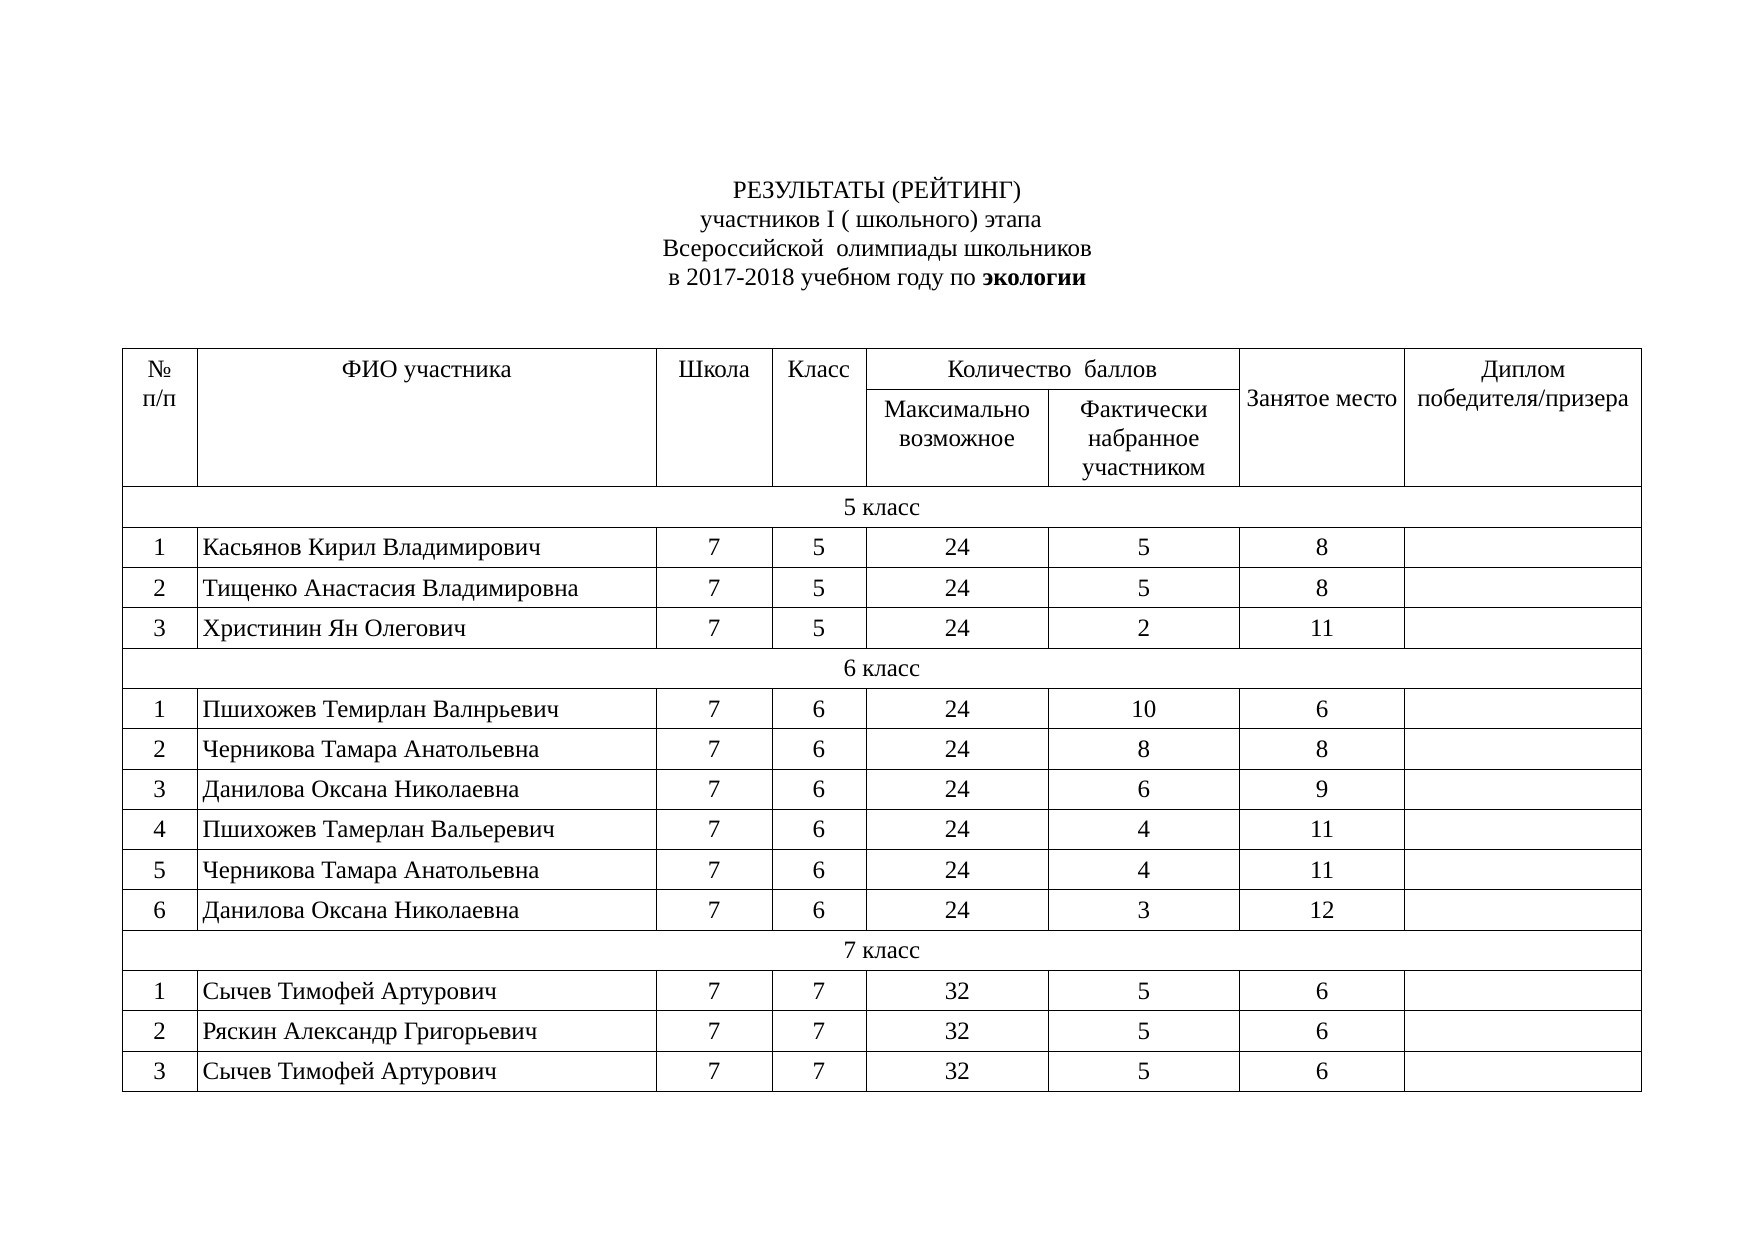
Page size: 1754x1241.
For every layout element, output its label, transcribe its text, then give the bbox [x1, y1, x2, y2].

table_cell 24 [867, 770, 1048, 809]
table_cell 7 класс [123, 931, 1641, 970]
table_cell 24 [867, 689, 1048, 728]
table_cell Данилова Оксана Николаевна [198, 770, 656, 809]
table_cell 32 [867, 1052, 1048, 1091]
table_cell 3 [1049, 890, 1239, 930]
table_cell 24 [867, 850, 1048, 889]
table_cell 5 [1049, 1052, 1239, 1091]
table_cell Пшихожев Темирлан Валнрьевич [198, 689, 656, 728]
table_cell 24 [867, 568, 1048, 607]
table_cell 24 [867, 729, 1048, 768]
table_cell 24 [867, 608, 1048, 647]
table_cell 5 класс [123, 487, 1641, 527]
table_cell 24 [867, 890, 1048, 930]
table_cell 6 [1049, 770, 1239, 809]
table_cell Ряскин Александр Григорьевич [198, 1011, 656, 1051]
table_cell 5 [773, 528, 866, 567]
table_cell 7 [657, 568, 772, 607]
table_header ФИО участника [198, 349, 656, 486]
table_cell 7 [657, 528, 772, 567]
table_cell 7 [773, 1011, 866, 1051]
table_cell Данилова Оксана Николаевна [198, 890, 656, 930]
table_cell 7 [657, 890, 772, 930]
table_cell Христинин Ян Олегович [198, 608, 656, 647]
table_cell 5 [773, 568, 866, 607]
table_cell 7 [657, 770, 772, 809]
table_cell Сычев Тимофей Артурович [198, 1052, 656, 1091]
table_cell 9 [1240, 770, 1404, 809]
table_cell 1 [123, 971, 197, 1010]
table_cell 6 [1240, 971, 1404, 1010]
table_cell 7 [773, 971, 866, 1010]
table_cell 5 [1049, 568, 1239, 607]
table_cell 2 [123, 729, 197, 768]
table_cell 6 [1240, 1052, 1404, 1091]
table_cell 7 [657, 810, 772, 849]
table_cell 5 [1049, 971, 1239, 1010]
table_cell [1405, 689, 1641, 728]
table_cell 24 [867, 810, 1048, 849]
table_cell 2 [123, 1011, 197, 1051]
table_cell [1405, 1011, 1641, 1051]
table_cell 5 [1049, 528, 1239, 567]
table_cell 3 [123, 608, 197, 647]
table_cell 8 [1240, 729, 1404, 768]
text Всероссийской олимпиады школьников [118, 233, 1636, 262]
table_cell 10 [1049, 689, 1239, 728]
table_cell 4 [123, 810, 197, 849]
table_cell 7 [657, 1011, 772, 1051]
table_cell 6 [773, 810, 866, 849]
text в 2017-2018 учебном году по экологии [118, 262, 1636, 291]
table_cell 4 [1049, 850, 1239, 889]
table_cell 3 [123, 1052, 197, 1091]
table_header Количество баллов [867, 349, 1239, 388]
table_cell 11 [1240, 810, 1404, 849]
table_cell 6 класс [123, 649, 1641, 688]
table_cell 8 [1240, 528, 1404, 567]
table_cell 24 [867, 528, 1048, 567]
table_cell 6 [773, 689, 866, 728]
table_cell [1405, 568, 1641, 607]
table_cell 1 [123, 528, 197, 567]
text РЕЗУЛЬТАТЫ (РЕЙТИНГ) [118, 176, 1636, 204]
table_cell 12 [1240, 890, 1404, 930]
table_cell 7 [657, 689, 772, 728]
table_cell Черникова Тамара Анатольевна [198, 850, 656, 889]
table_header Диплом победителя/призера [1405, 349, 1641, 486]
table_cell 6 [773, 850, 866, 889]
table_cell 4 [1049, 810, 1239, 849]
table_cell Тищенко Анастасия Владимировна [198, 568, 656, 607]
table_cell [1405, 850, 1641, 889]
table_header Школа [657, 349, 772, 486]
table_cell Сычев Тимофей Артурович [198, 971, 656, 1010]
table_cell 6 [1240, 1011, 1404, 1051]
table_cell 5 [1049, 1011, 1239, 1051]
table_cell [1405, 1052, 1641, 1091]
table_cell 1 [123, 689, 197, 728]
table_cell 6 [123, 890, 197, 930]
table_cell 32 [867, 1011, 1048, 1051]
table_cell 32 [867, 971, 1048, 1010]
table_cell 2 [1049, 608, 1239, 647]
table_cell 11 [1240, 850, 1404, 889]
table_cell [1405, 729, 1641, 768]
table_header № п/п [123, 349, 197, 486]
table_cell [1405, 528, 1641, 567]
table_cell 6 [1240, 689, 1404, 728]
table_cell 6 [773, 729, 866, 768]
table_header Класс [773, 349, 866, 486]
table_cell [1405, 608, 1641, 647]
table_cell Касьянов Кирил Владимирович [198, 528, 656, 567]
table_cell Черникова Тамара Анатольевна [198, 729, 656, 768]
table_cell [1405, 971, 1641, 1010]
table_cell Фактически набранное участником [1049, 390, 1239, 486]
table_cell [1405, 770, 1641, 809]
table_cell [1405, 890, 1641, 930]
table_cell 7 [657, 850, 772, 889]
table_cell 7 [657, 729, 772, 768]
table_cell 7 [657, 971, 772, 1010]
table_cell 7 [773, 1052, 866, 1091]
table_cell 3 [123, 770, 197, 809]
table_cell 5 [773, 608, 866, 647]
table_cell 2 [123, 568, 197, 607]
table_cell Пшихожев Тамерлан Вальеревич [198, 810, 656, 849]
table_cell 5 [123, 850, 197, 889]
table_cell 7 [657, 1052, 772, 1091]
table_cell 8 [1049, 729, 1239, 768]
table_cell 8 [1240, 568, 1404, 607]
table_cell Максимально возможное [867, 390, 1048, 486]
table_cell 6 [773, 890, 866, 930]
table_cell 6 [773, 770, 866, 809]
table_cell [1405, 810, 1641, 849]
table_cell 11 [1240, 608, 1404, 647]
text участников I ( школьного) этапа [118, 204, 1636, 233]
table_header Занятое место [1240, 349, 1404, 486]
table_cell 7 [657, 608, 772, 647]
